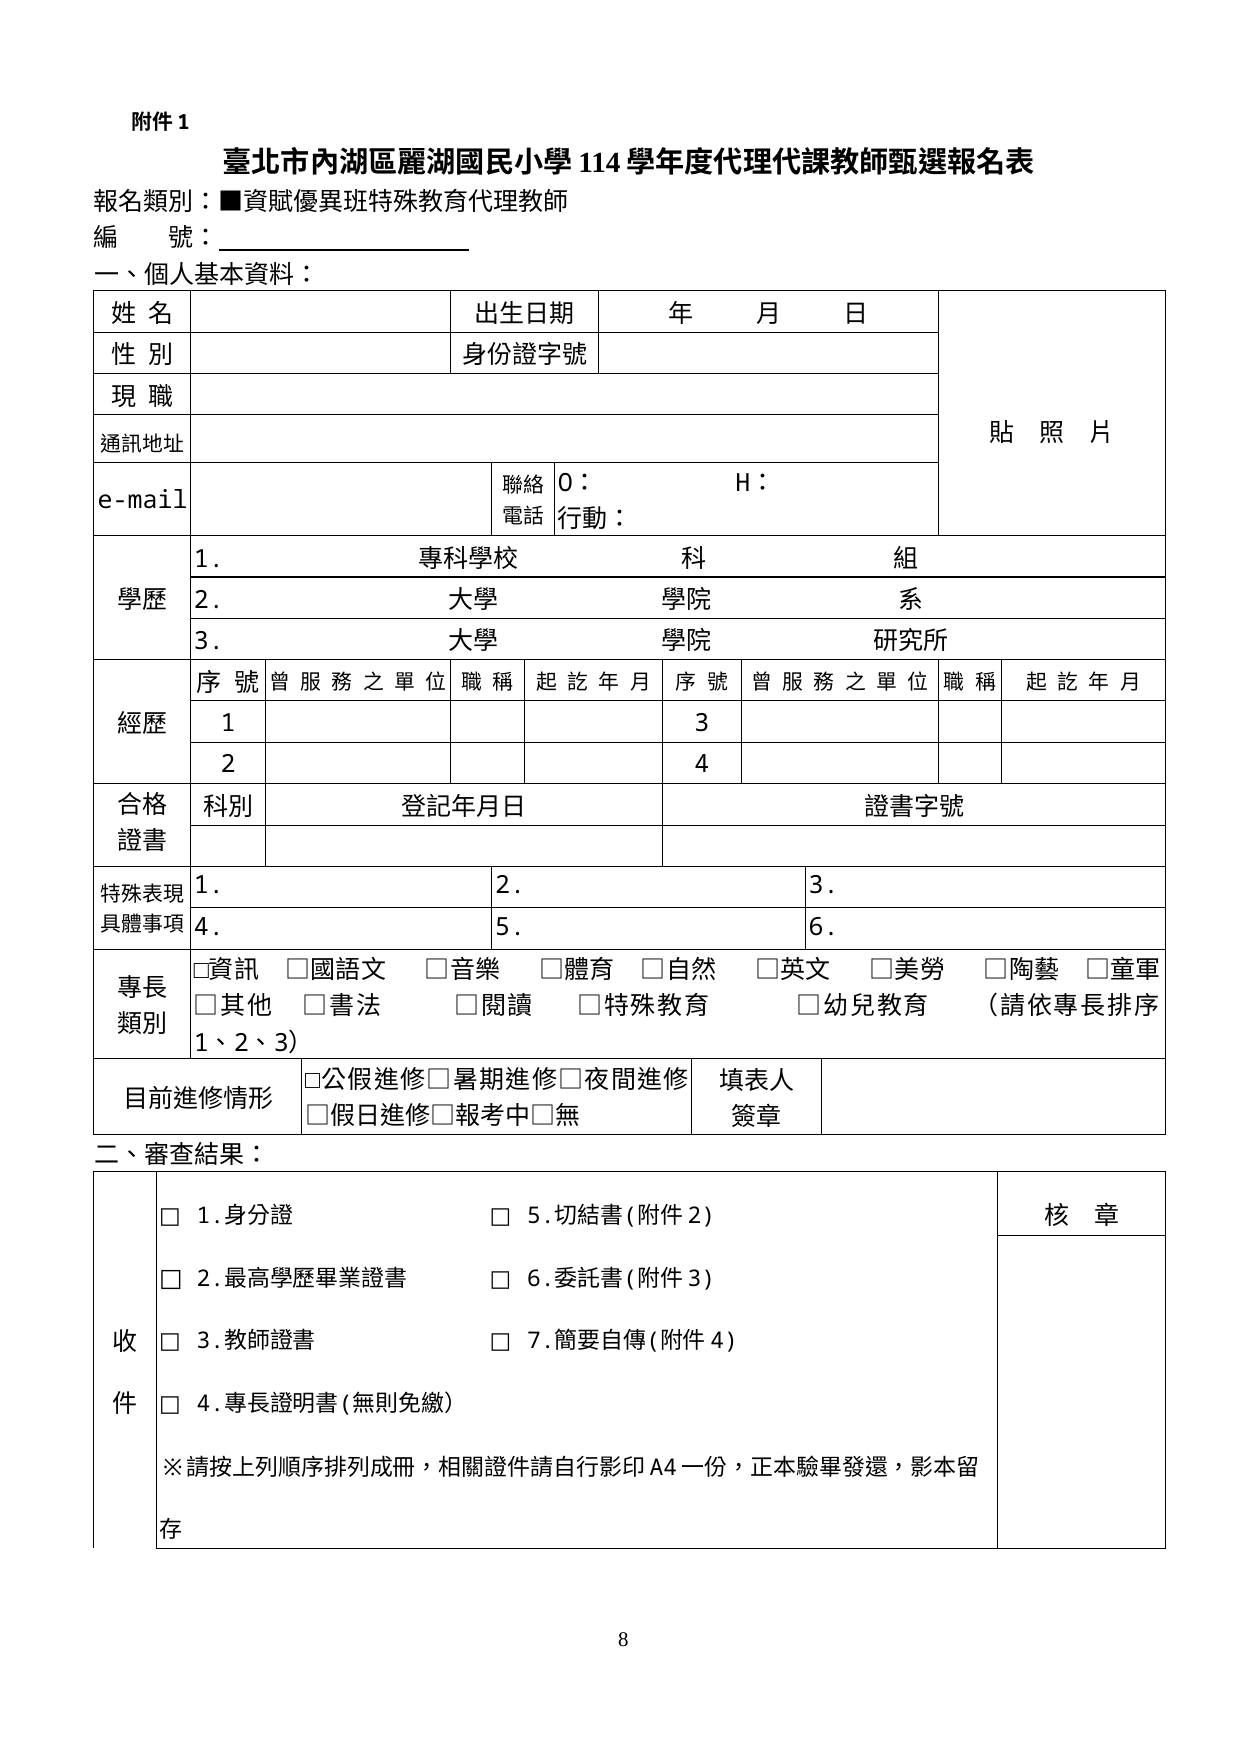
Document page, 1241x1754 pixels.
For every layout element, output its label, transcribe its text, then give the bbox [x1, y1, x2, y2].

table_cell 序 號 [191, 660, 265, 700]
table_cell 6. [806, 908, 1165, 948]
table_cell [525, 743, 662, 783]
table_cell 序 號 [663, 660, 741, 700]
table_cell 合格 證書 [94, 784, 190, 866]
table_header 5.切結書(附件2) 6.委託書(附件3) 7.簡要自傳(附件4) [486, 1172, 997, 1422]
table_cell e-mail [94, 463, 190, 535]
table_cell 3 [663, 701, 741, 742]
table_cell 身份證字號 [451, 333, 598, 373]
table_cell 通訊地址 [94, 415, 190, 462]
table_cell 科別 [191, 784, 265, 824]
table_cell [451, 701, 524, 742]
table_cell 職 稱 [451, 660, 524, 700]
table_cell 職 稱 [939, 660, 1001, 700]
table_cell [939, 743, 1001, 783]
table_cell 3. 大學 學院 研究所 [191, 619, 1165, 659]
table_cell □公假進修□暑期進修□夜間進修□假日進修□報考中□無 [302, 1059, 691, 1134]
table_cell 3. [806, 867, 1165, 907]
table_header 核 章 [998, 1172, 1165, 1235]
table_cell [939, 701, 1001, 742]
table_cell 1. 專科學校 科 組 [191, 536, 1165, 576]
table_cell O： H： 行動： [555, 463, 938, 535]
table_cell [191, 415, 938, 462]
text 二、審查結果： [94, 1135, 1144, 1171]
table_header 貼 照 片 [939, 291, 1165, 535]
table_header 1.身分證 2.最高學歷畢業證書 3.教師證書 4.專長證明書(無則免繳） [157, 1172, 486, 1422]
text 臺北市內湖區麗湖國民小學114學年度代理代課教師甄選報名表 [94, 138, 1163, 182]
table_cell 填表人 簽章 [692, 1059, 821, 1134]
text 一、個人基本資料： [94, 254, 1144, 290]
table_cell 證書字號 [663, 784, 1165, 824]
table_cell [191, 374, 938, 414]
table_cell [451, 743, 524, 783]
table_cell □資訊 □國語文 □音樂 □體育 □自然 □英文 □美勞 □陶藝 □童軍 □其他 □書法 □閱讀 □特殊教育 □幼兒教育 （請依專長排序1、2、3） [191, 950, 1165, 1058]
table_cell [266, 743, 450, 783]
table_cell ※請按上列順序排列成冊，相關證件請自行影印A4一份，正本驗畢發還，影本留存 [157, 1422, 997, 1548]
table_cell [525, 701, 662, 742]
table_cell 曾 服 務 之 單 位 [742, 660, 938, 700]
table_cell [266, 701, 450, 742]
table_cell 經歷 [94, 660, 190, 783]
table_header 姓 名 [94, 291, 190, 332]
table_cell 學歷 [94, 536, 190, 659]
table_cell 特殊表現 具體事項 [94, 867, 190, 948]
table_cell 聯絡電話 [492, 463, 554, 535]
text 報名類別：■資賦優異班特殊教育代理教師 [94, 182, 1172, 218]
table_cell [742, 701, 938, 742]
text 編 號： [94, 218, 1172, 254]
table_cell 起 訖 年 月 [525, 660, 662, 700]
table_cell [822, 1059, 1165, 1134]
table_cell 專長 類別 [94, 950, 190, 1058]
table_cell 2. 大學 學院 系 [191, 578, 1165, 618]
table_cell 4. [191, 908, 491, 948]
table_header 出生日期 [451, 291, 598, 332]
table_header [191, 291, 450, 332]
table_cell 起 訖 年 月 [1002, 660, 1165, 700]
table_cell [1002, 743, 1165, 783]
table_cell 2. [492, 867, 805, 907]
table_cell 5. [492, 908, 805, 948]
table_cell 曾 服 務 之 單 位 [266, 660, 450, 700]
table_cell 目前進修情形 [94, 1059, 301, 1134]
table_cell [742, 743, 938, 783]
table_cell [599, 333, 938, 373]
table_cell [266, 826, 662, 866]
text 附件1 [131, 94, 1144, 138]
table_header 年 月 日 [599, 291, 938, 332]
table_cell [191, 463, 491, 535]
table_cell [191, 826, 265, 866]
table_cell 1 [191, 701, 265, 742]
table_cell 4 [663, 743, 741, 783]
table_cell 1. [191, 867, 491, 907]
table_cell 現 職 [94, 374, 190, 414]
table_cell [998, 1236, 1165, 1548]
table_cell 2 [191, 743, 265, 783]
table_cell 性 別 [94, 333, 190, 373]
table_header 收 件 [94, 1172, 156, 1548]
table_cell 登記年月日 [266, 784, 662, 824]
table_cell [1002, 701, 1165, 742]
table_cell [191, 333, 450, 373]
table_cell [663, 826, 1165, 866]
